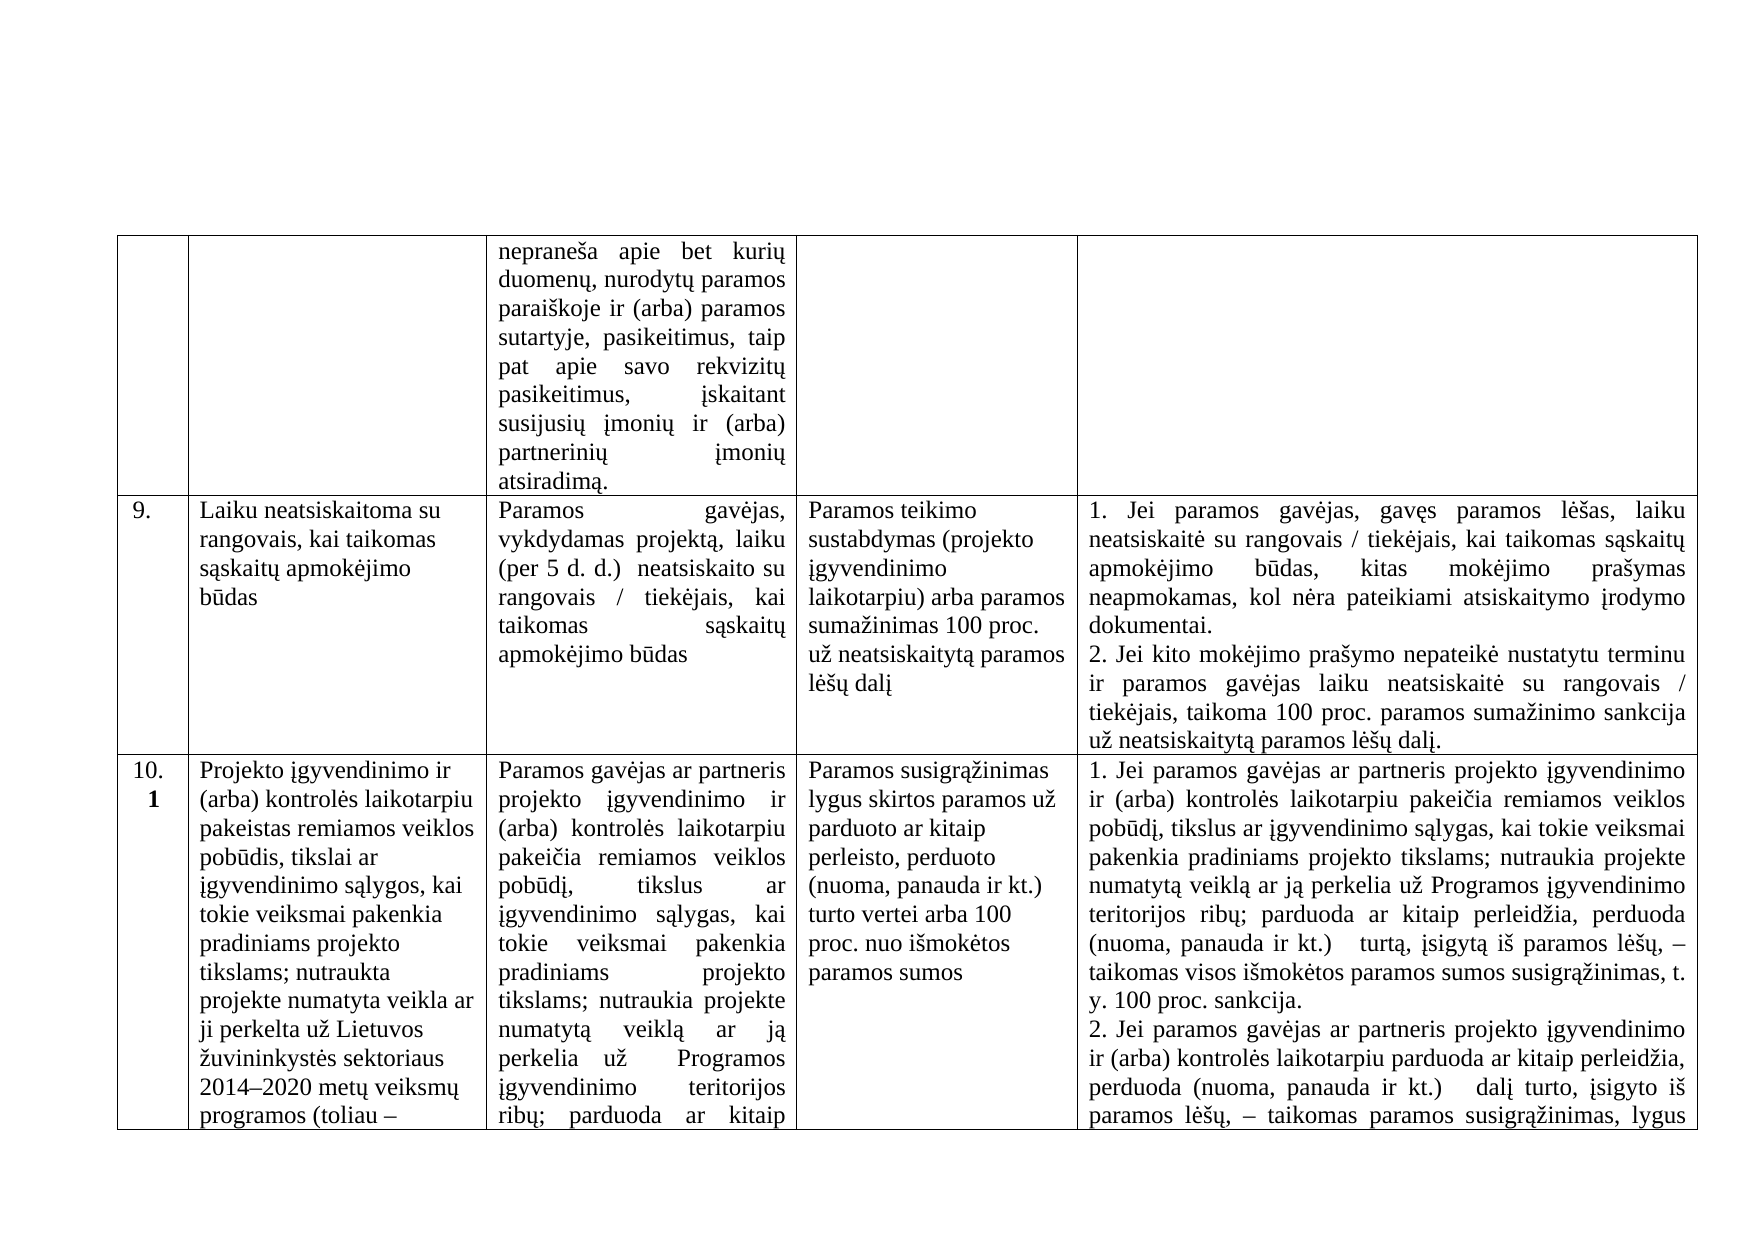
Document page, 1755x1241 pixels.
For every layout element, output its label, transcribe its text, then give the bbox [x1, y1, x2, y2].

table_cell 9. [118, 496, 188, 754]
table_cell Paramos gavėjas, vykdydamas projektą, laiku (per 5 d. d.) neatsiskaito su rangovais / tiekėjais, kai taikomas sąskaitų apmokėjimo būdas [487, 496, 796, 754]
table_cell Paramos teikimo sustabdymas (projekto įgyvendinimo laikotarpiu) arba paramos sumažinimas 100 proc. už neatsiskaitytą paramos lėšų dalį [797, 496, 1077, 754]
table_cell [797, 236, 1077, 494]
table_cell Paramos susigrąžinimas lygus skirtos paramos už parduoto ar kitaip perleisto, perduoto (nuoma, panauda ir kt.) turto vertei arba 100 proc. nuo išmokėtos paramos sumos [797, 755, 1077, 1129]
table_cell 10. 1 [118, 755, 188, 1129]
table_cell Laiku neatsiskaitoma su rangovais, kai taikomas sąskaitų apmokėjimo būdas [189, 496, 486, 754]
table_cell [118, 236, 188, 494]
table_cell [1078, 236, 1697, 494]
table_cell Projekto įgyvendinimo ir (arba) kontrolės laikotarpiu pakeistas remiamos veiklos pobūdis, tikslai ar įgyvendinimo sąlygos, kai tokie veiksmai pakenkia pradiniams projekto tikslams; nutraukta projekte numatyta veikla ar ji perkelta už Lietuvos žuvininkystės sektoriaus 2014–2020 metų veiksmų programos (toliau – [189, 755, 486, 1129]
table_cell nepraneša apie bet kurių duomenų, nurodytų paramos paraiškoje ir (arba) paramos sutartyje, pasikeitimus, taip pat apie savo rekvizitų pasikeitimus, įskaitant susijusių įmonių ir (arba) partnerinių įmonių atsiradimą. [487, 236, 796, 494]
table_cell 1. Jei paramos gavėjas ar partneris projekto įgyvendinimo ir (arba) kontrolės laikotarpiu pakeičia remiamos veiklos pobūdį, tikslus ar įgyvendinimo sąlygas, kai tokie veiksmai pakenkia pradiniams projekto tikslams; nutraukia projekte numatytą veiklą ar ją perkelia už Programos įgyvendinimo teritorijos ribų; parduoda ar kitaip perleidžia, perduoda (nuoma, panauda ir kt.) turtą, įsigytą iš paramos lėšų, – taikomas visos išmokėtos paramos sumos susigrąžinimas, t. y. 100 proc. sankcija. 2. Jei paramos gavėjas ar partneris projekto įgyvendinimo ir (arba) kontrolės laikotarpiu parduoda ar kitaip perleidžia, perduoda (nuoma, panauda ir kt.) dalį turto, įsigyto iš paramos lėšų, – taikomas paramos susigrąžinimas, lygus [1078, 755, 1697, 1129]
table_cell 1. Jei paramos gavėjas, gavęs paramos lėšas, laiku neatsiskaitė su rangovais / tiekėjais, kai taikomas sąskaitų apmokėjimo būdas, kitas mokėjimo prašymas neapmokamas, kol nėra pateikiami atsiskaitymo įrodymo dokumentai. 2. Jei kito mokėjimo prašymo nepateikė nustatytu terminu ir paramos gavėjas laiku neatsiskaitė su rangovais / tiekėjais, taikoma 100 proc. paramos sumažinimo sankcija už neatsiskaitytą paramos lėšų dalį. [1078, 496, 1697, 754]
table_cell [189, 236, 486, 494]
table_cell Paramos gavėjas ar partneris projekto įgyvendinimo ir (arba) kontrolės laikotarpiu pakeičia remiamos veiklos pobūdį, tikslus ar įgyvendinimo sąlygas, kai tokie veiksmai pakenkia pradiniams projekto tikslams; nutraukia projekte numatytą veiklą ar ją perkelia už Programos įgyvendinimo teritorijos ribų; parduoda ar kitaip [487, 755, 796, 1129]
